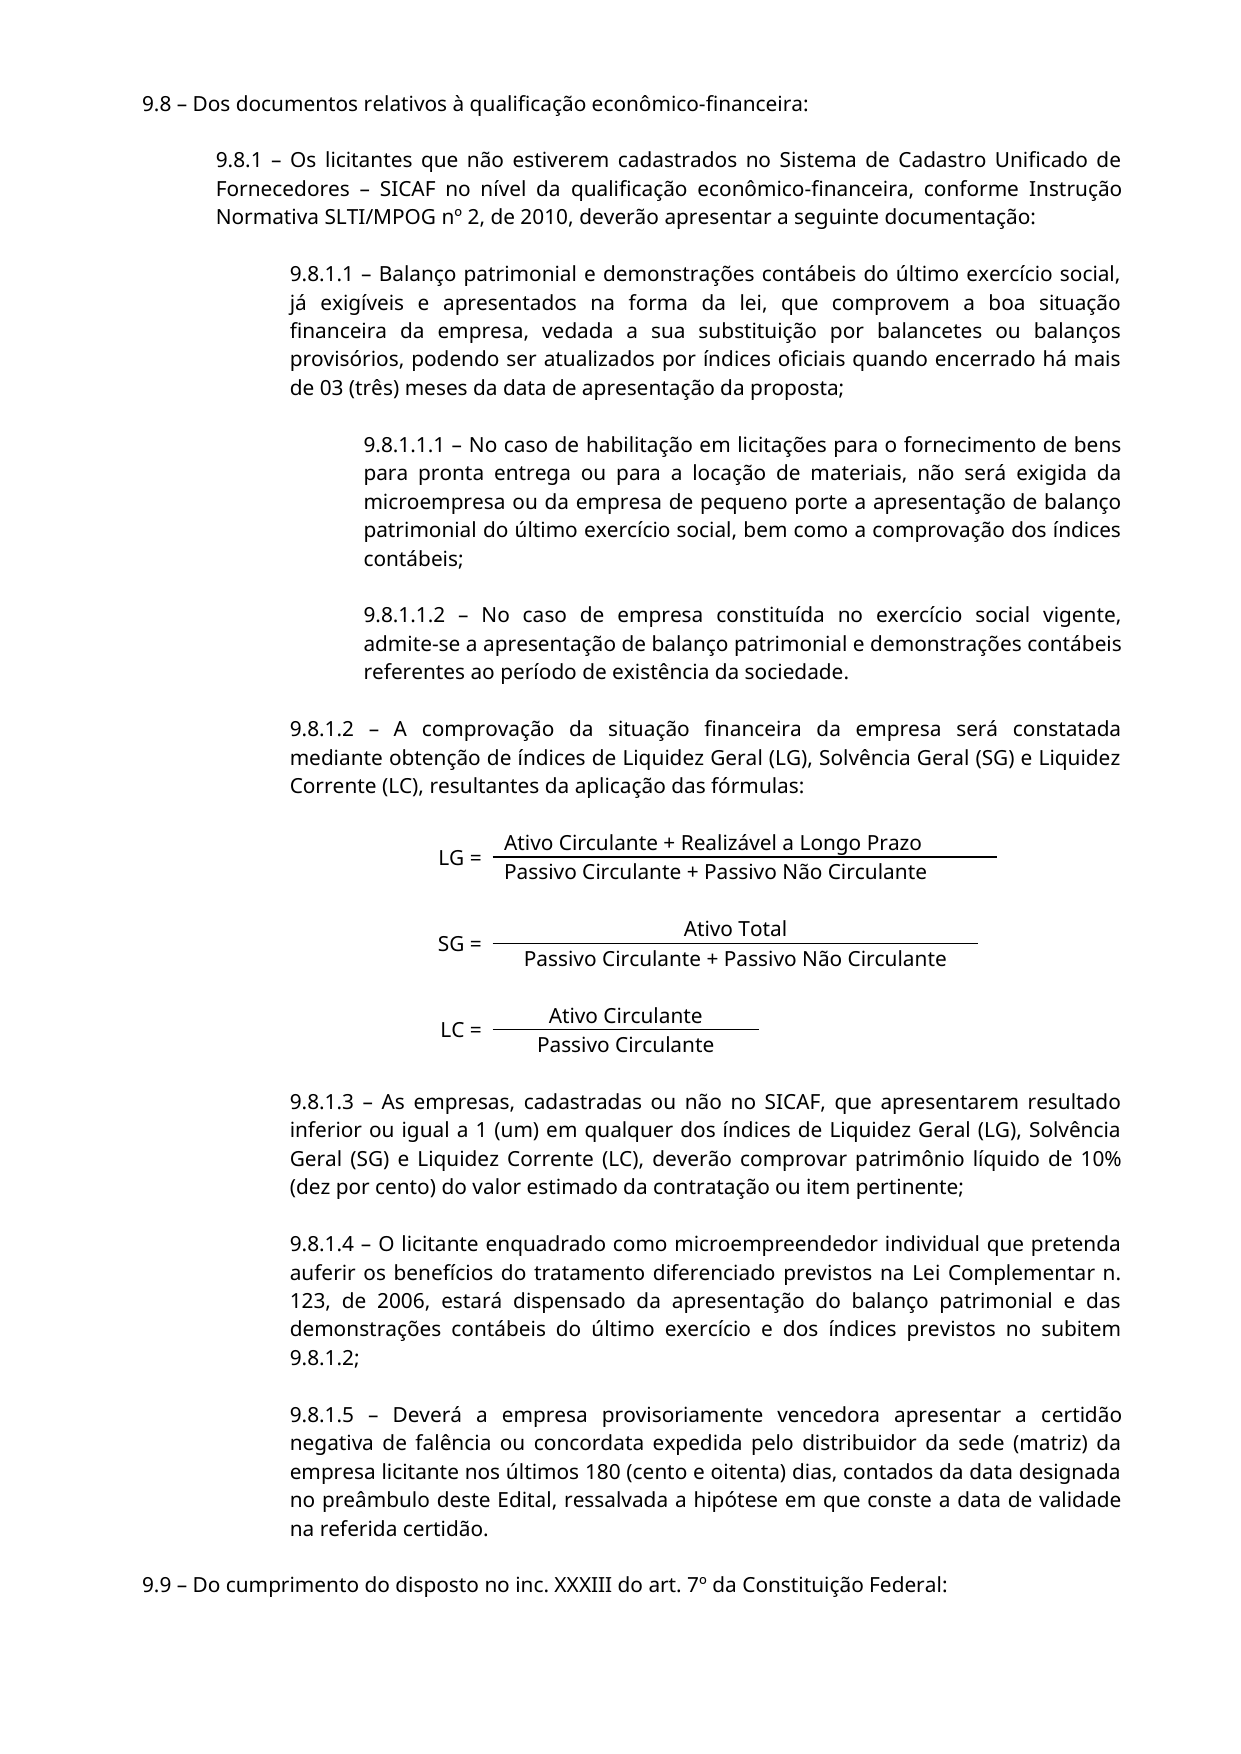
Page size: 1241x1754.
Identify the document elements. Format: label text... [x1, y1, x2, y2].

table_header LG = [260, 828, 493, 886]
text 9.8.1.1.1 – No caso de habilitação em licitações para o fornecimento de bens para pronta entrega ou para a locação de materiais, não será exigida da microempresa ou da empresa de pequeno porte a apresentação de balanço patrimonial do último exercício social, bem como a comprovação dos índices contábeis; [363, 430, 1122, 572]
table_header Ativo Circulante + Realizável a Longo Prazo [493, 828, 997, 856]
table_header SG = [260, 914, 493, 972]
table_cell Passivo Circulante + Passivo Não Circulante [493, 944, 978, 972]
table_cell Passivo Circulante [493, 1030, 758, 1059]
table_header Ativo Total [493, 914, 978, 943]
table_header LC = [260, 1001, 493, 1059]
text 9.9 – Do cumprimento do disposto no inc. XXXIII do art. 7º da Constituição Federal: [142, 1571, 1122, 1599]
text 9.8.1.5 – Deverá a empresa provisoriamente vencedora apresentar a certidão negativa de falência ou concordata expedida pelo distribuidor da sede (matriz) da empresa licitante nos últimos 180 (cento e oitenta) dias, contados da data designada no preâmbulo deste Edital, ressalvada a hipótese em que conste a data de validade na referida certidão. [289, 1400, 1122, 1542]
table_header Ativo Circulante [493, 1001, 758, 1029]
text 9.8.1 – Os licitantes que não estiverem cadastrados no Sistema de Cadastro Unificado de Fornecedores – SICAF no nível da qualificação econômico-financeira, conforme Instrução Normativa SLTI/MPOG nº 2, de 2010, deverão apresentar a seguinte documentação: [216, 146, 1122, 231]
text 9.8.1.4 – O licitante enquadrado como microempreendedor individual que pretenda auferir os benefícios do tratamento diferenciado previstos na Lei Complementar n. 123, de 2006, estará dispensado da apresentação do balanço patrimonial e das demonstrações contábeis do último exercício e dos índices previstos no subitem 9.8.1.2; [289, 1229, 1122, 1371]
text 9.8.1.3 – As empresas, cadastradas ou não no SICAF, que apresentarem resultado inferior ou igual a 1 (um) em qualquer dos índices de Liquidez Geral (LG), Solvência Geral (SG) e Liquidez Corrente (LC), deverão comprovar patrimônio líquido de 10% (dez por cento) do valor estimado da contratação ou item pertinente; [289, 1087, 1122, 1201]
table_cell Passivo Circulante + Passivo Não Circulante [493, 858, 997, 886]
text 9.8.1.1.2 – No caso de empresa constituída no exercício social vigente, admite-se a apresentação de balanço patrimonial e demonstrações contábeis referentes ao período de existência da sociedade. [363, 601, 1122, 686]
text 9.8 – Dos documentos relativos à qualificação econômico-financeira: [142, 89, 1122, 117]
text 9.8.1.1 – Balanço patrimonial e demonstrações contábeis do último exercício social, já exigíveis e apresentados na forma da lei, que comprovem a boa situação financeira da empresa, vedada a sua substituição por balancetes ou balanços provisórios, podendo ser atualizados por índices oficiais quando encerrado há mais de 03 (três) meses da data de apresentação da proposta; [289, 259, 1122, 401]
text 9.8.1.2 – A comprovação da situação financeira da empresa será constatada mediante obtenção de índices de Liquidez Geral (LG), Solvência Geral (SG) e Liquidez Corrente (LC), resultantes da aplicação das fórmulas: [289, 714, 1122, 799]
